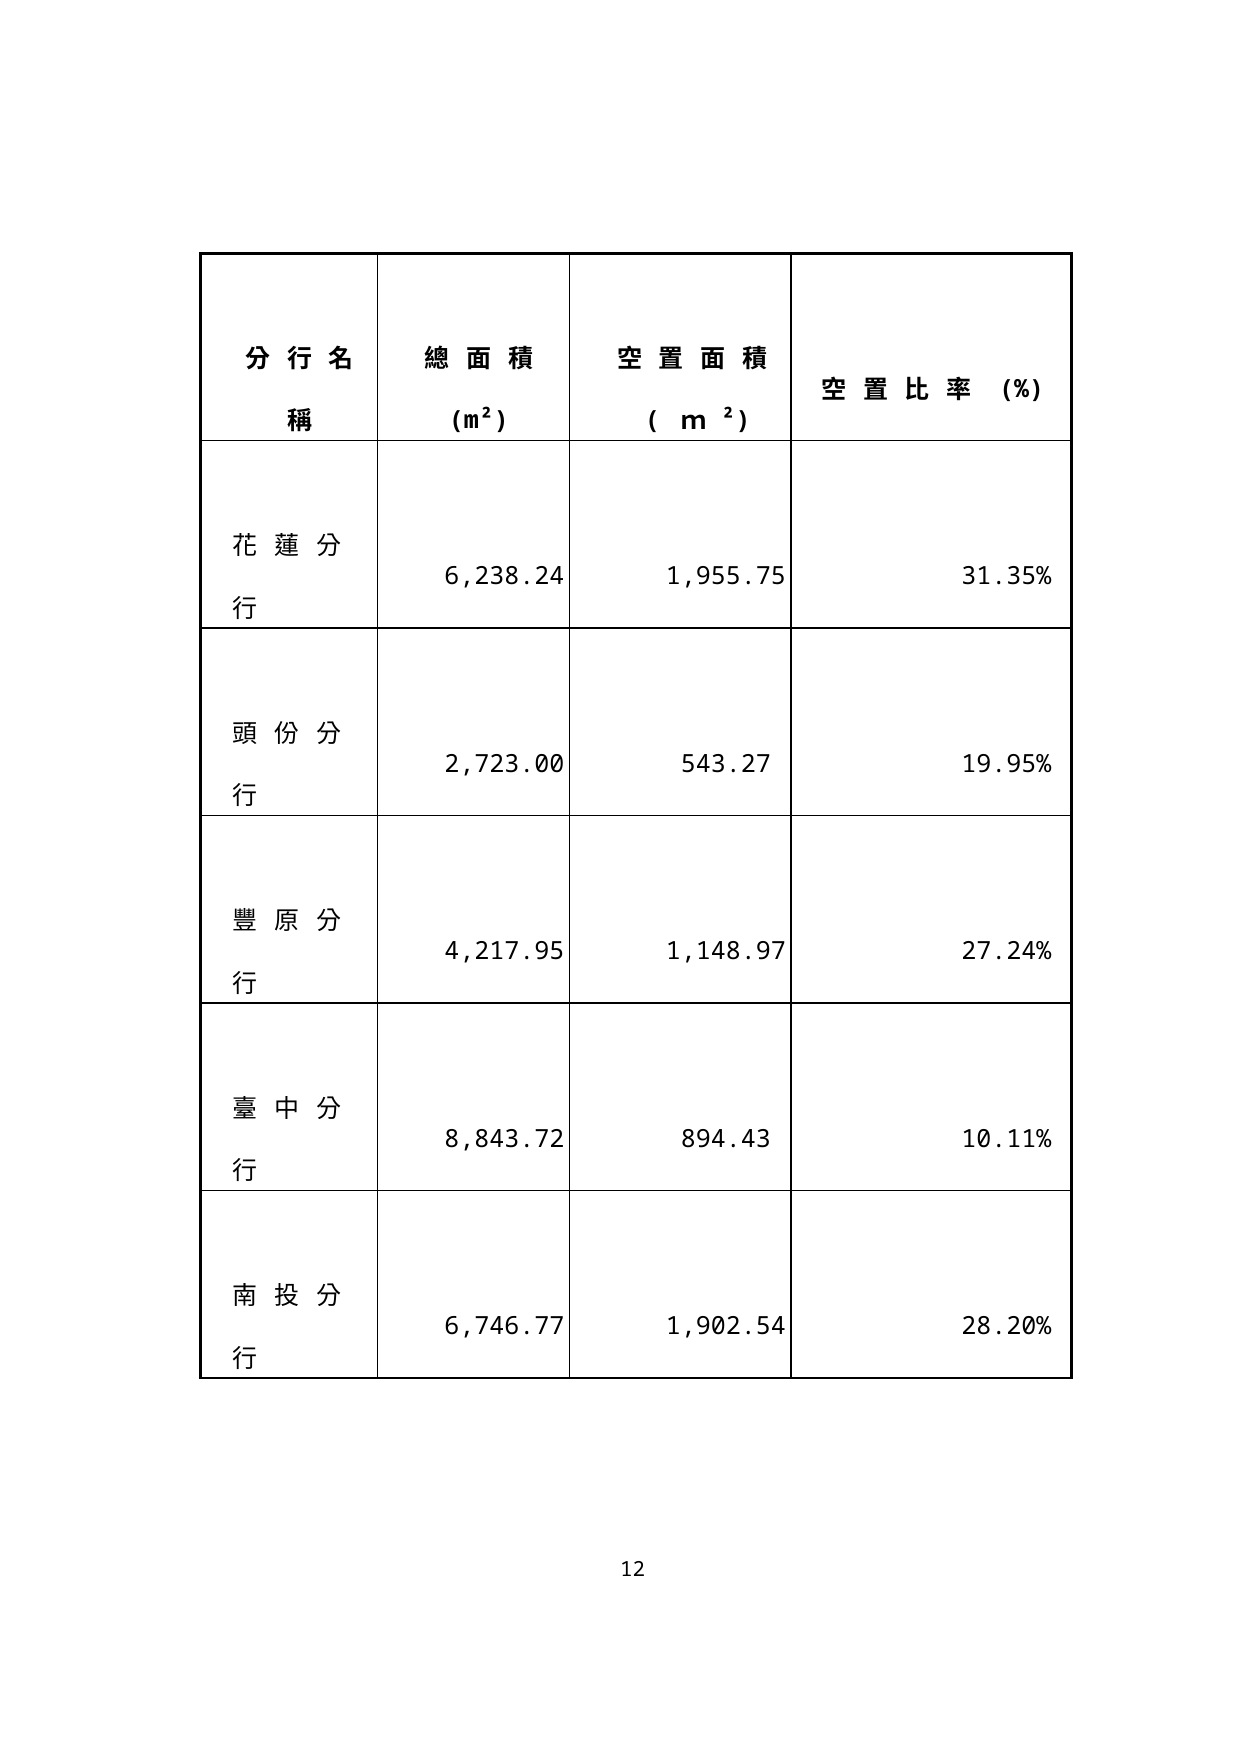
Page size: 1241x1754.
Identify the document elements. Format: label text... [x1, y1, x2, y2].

table_cell 1,955.75 [570, 441, 790, 627]
table_header 分行名稱 [202, 255, 377, 439]
table_header 空置面積(ｍ²) [570, 255, 790, 439]
table_cell 南投分行 [202, 1191, 377, 1377]
table_cell 19.95% [792, 629, 1070, 814]
table_cell 27.24% [792, 816, 1070, 1002]
table_cell 1,902.54 [570, 1191, 790, 1377]
table_cell 6,238.24 [378, 441, 569, 627]
table_cell 8,843.72 [378, 1004, 569, 1189]
table_cell 2,723.00 [378, 629, 569, 814]
table_cell 6,746.77 [378, 1191, 569, 1377]
table_cell 894.43 [570, 1004, 790, 1189]
table_cell 豐原分行 [202, 816, 377, 1002]
table_cell 臺中分行 [202, 1004, 377, 1189]
table_header 總面積(m²) [378, 255, 569, 439]
table_cell 1,148.97 [570, 816, 790, 1002]
table_cell 28.20% [792, 1191, 1070, 1377]
table_header 空置比率(%) [792, 255, 1070, 439]
table_cell 10.11% [792, 1004, 1070, 1189]
table_cell 543.27 [570, 629, 790, 814]
table_cell 4,217.95 [378, 816, 569, 1002]
table_cell 頭份分行 [202, 629, 377, 814]
table_cell 31.35% [792, 441, 1070, 627]
table_cell 花蓮分行 [202, 441, 377, 627]
